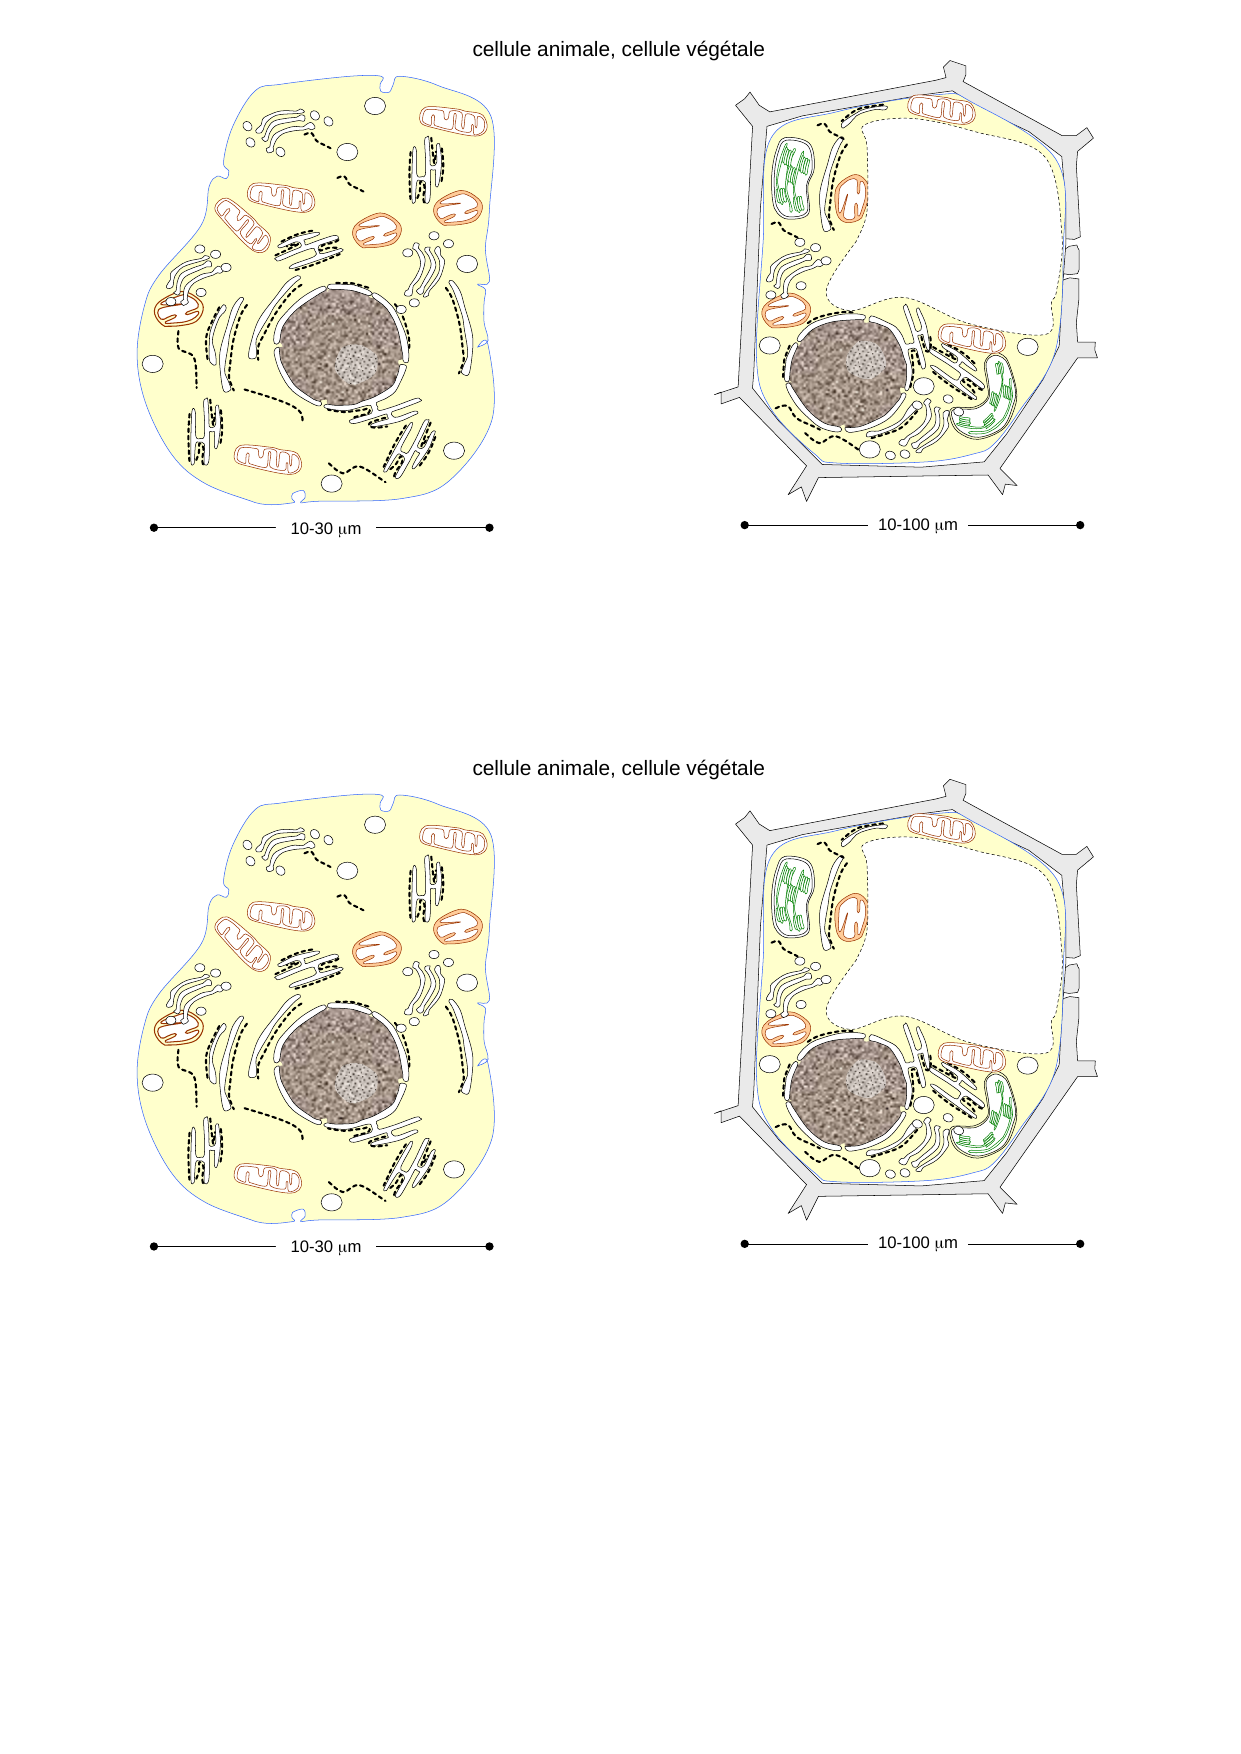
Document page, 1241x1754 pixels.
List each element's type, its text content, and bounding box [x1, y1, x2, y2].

text cellule animale, cellule végétale [37, 756, 1200, 780]
picture [789, 320, 906, 427]
text cellule animale, cellule végétale [37, 37, 1200, 61]
picture [789, 1039, 906, 1146]
picture [280, 1008, 402, 1123]
picture [280, 289, 402, 405]
